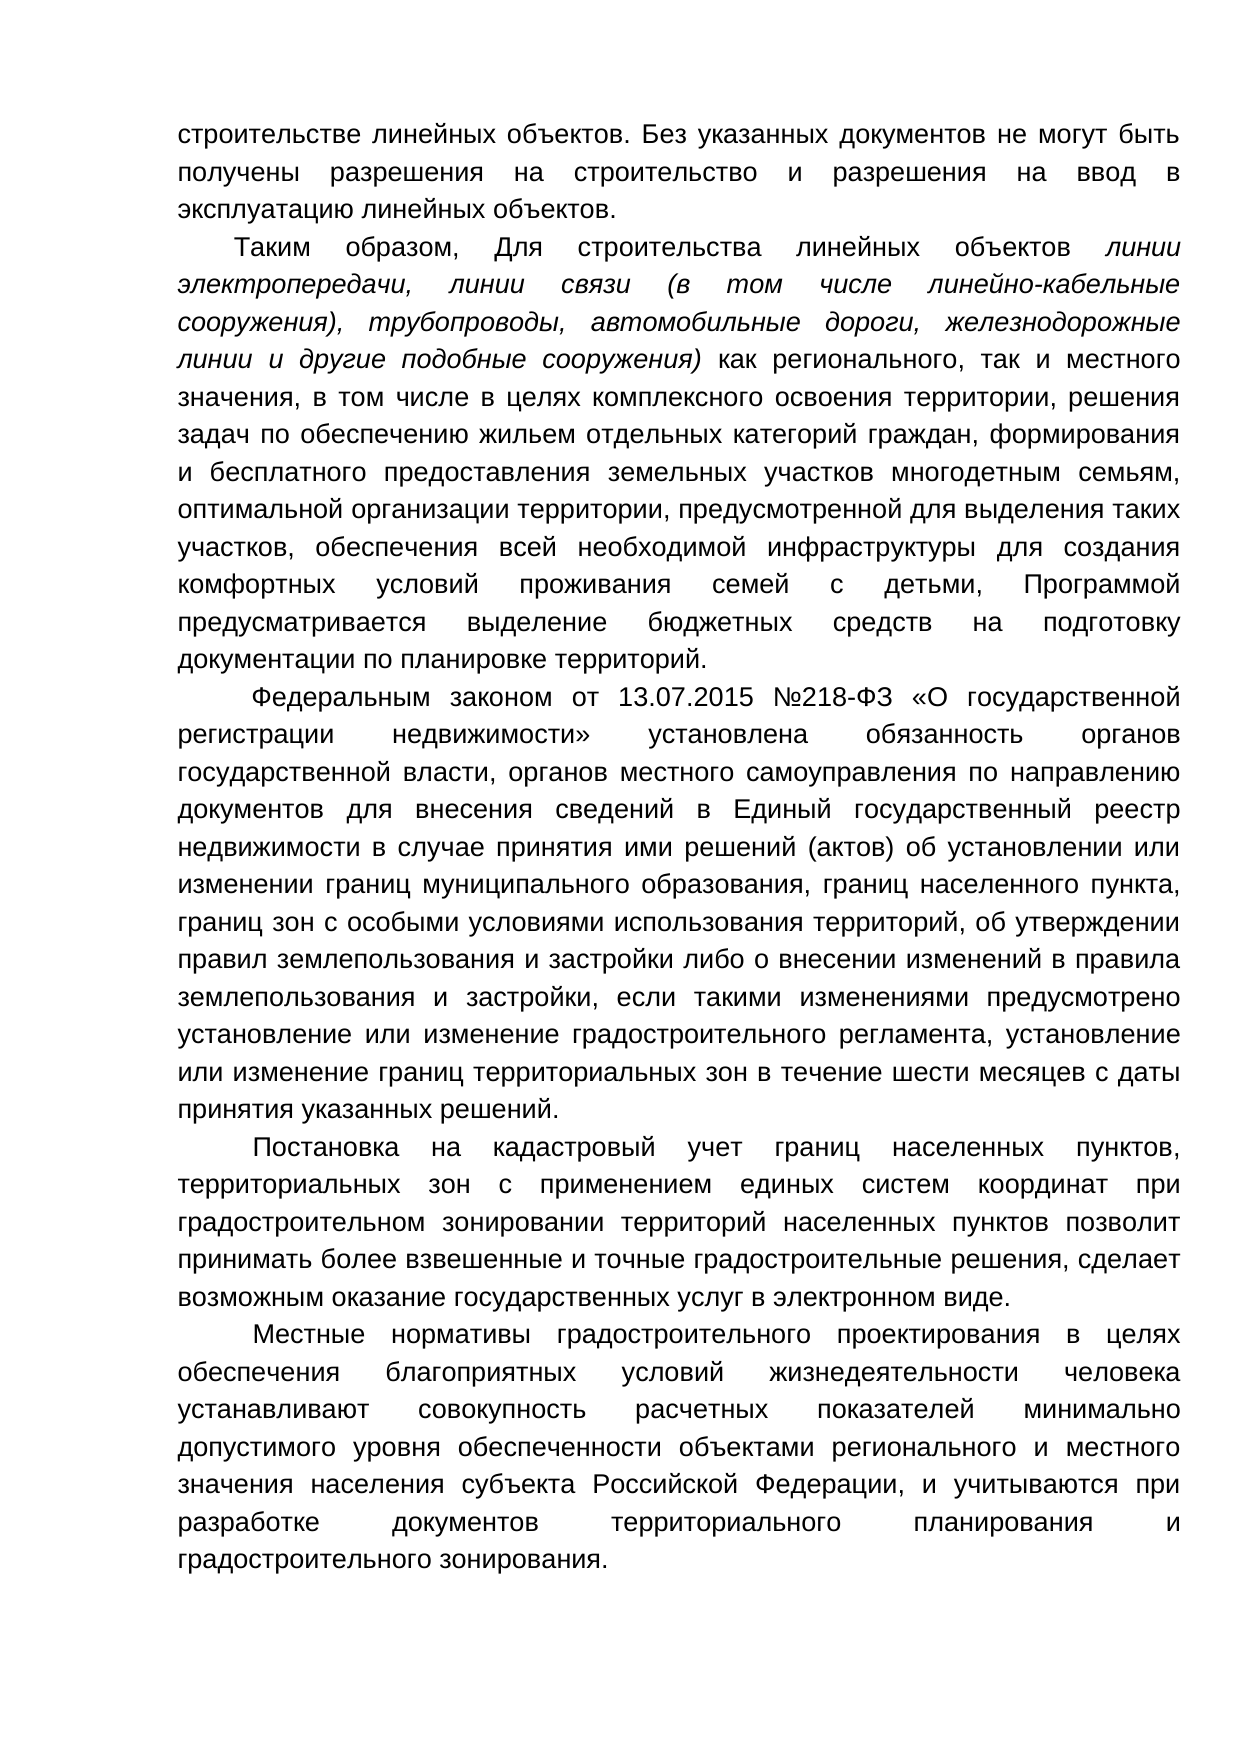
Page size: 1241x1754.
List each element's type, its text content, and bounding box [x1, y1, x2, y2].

text Федеральным законом от 13.07.2015 №218-ФЗ «О государственной регистрации недвижимости» установлена обязанность органов государственной власти, органов местного самоуправления по направлению документов для внесения сведений в Единый государственный реестр недвижимости в случае принятия ими решений (актов) об установлении или изменении границ муниципального образования, границ населенного пункта, границ зон с особыми условиями использования территорий, об утверждении правил землепользования и застройки либо о внесении изменений в правила землепользования и застройки, если такими изменениями предусмотрено установление или изменение градостроительного регламента, установление или изменение границ территориальных зон в течение шести месяцев с даты принятия указанных решений. [177, 681, 1181, 1124]
text строительстве линейных объектов. Без указанных документов не могут быть получены разрешения на строительство и разрешения на ввод в эксплуатацию линейных объектов. [177, 118, 1181, 224]
text Местные нормативы градостроительного проектирования в целях обеспечения благоприятных условий жизнедеятельности человека устанавливают совокупность расчетных показателей минимально допустимого уровня обеспеченности объектами регионального и местного значения населения субъекта Российской Федерации, и учитываются при разработке документов территориального планирования и градостроительного зонирования. [177, 1318, 1181, 1574]
text Постановка на кадастровый учет границ населенных пунктов, территориальных зон с применением единых систем координат при градостроительном зонировании территорий населенных пунктов позволит принимать более взвешенные и точные градостроительные решения, сделает возможным оказание государственных услуг в электронном виде. [177, 1131, 1181, 1312]
text Таким образом, Для строительства линейных объектов линии электропередачи, линии связи (в том числе линейно-кабельные сооружения), трубопроводы, автомобильные дороги, железнодорожные линии и другие подобные сооружения) как регионального, так и местного значения, в том числе в целях комплексного освоения территории, решения задач по обеспечению жильем отдельных категорий граждан, формирования и бесплатного предоставления земельных участков многодетным семьям, оптимальной организации территории, предусмотренной для выделения таких участков, обеспечения всей необходимой инфраструктуры для создания комфортных условий проживания семей с детьми, Программой предусматривается выделение бюджетных средств на подготовку документации по планировке территорий. [177, 231, 1181, 674]
